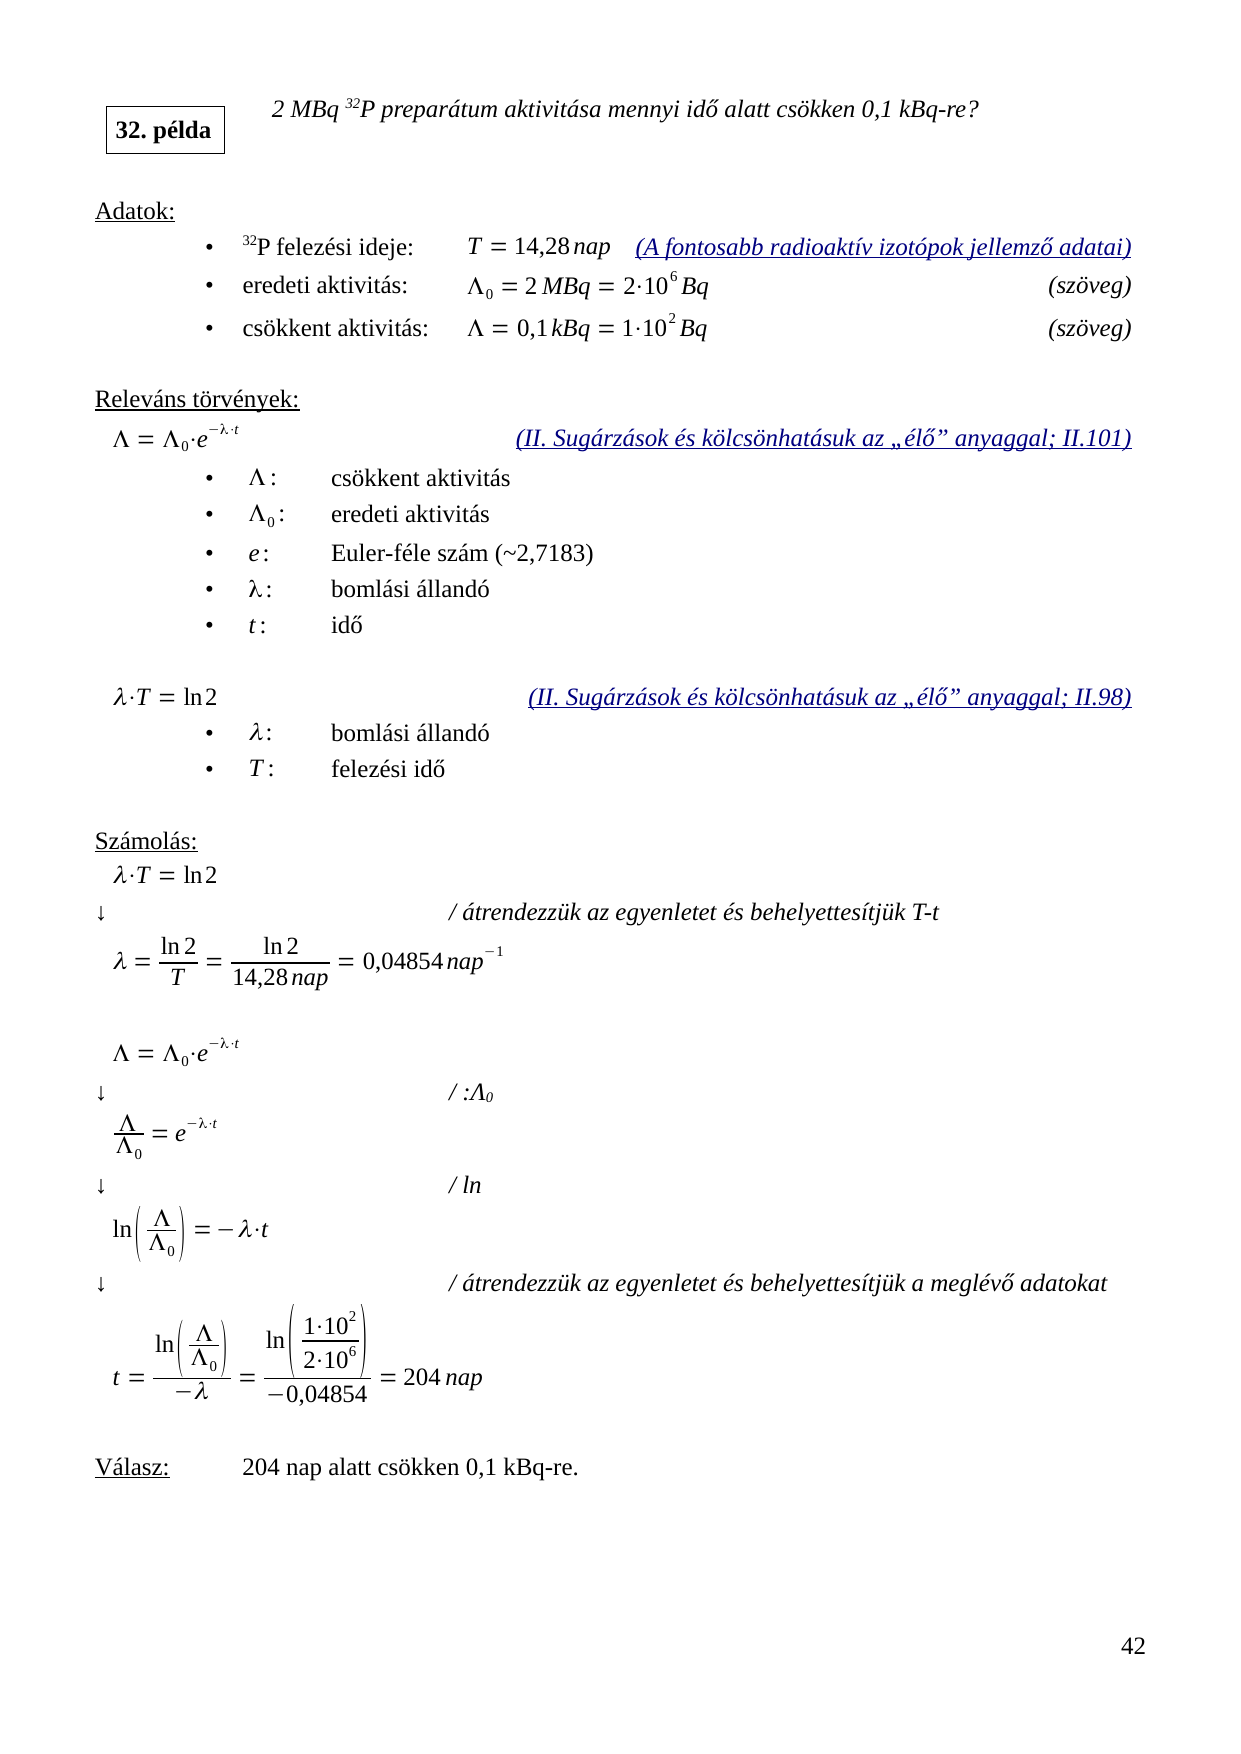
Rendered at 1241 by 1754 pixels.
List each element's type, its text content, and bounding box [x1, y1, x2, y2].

text Releváns törvények: [94, 384, 1146, 413]
text [107, 107, 224, 153]
list eredeti aktivitás: (szöveg) [205, 268, 1146, 303]
text ↓ / ln [94, 1170, 1146, 1199]
list eredeti aktivitás [205, 499, 1146, 531]
text Adatok: [94, 196, 1146, 224]
text 2 MBq 32P preparátum aktivitása mennyi idő alatt csökken 0,1 kBq-re? [272, 94, 1146, 123]
list bomlási állandó [205, 574, 1146, 603]
text ↓ / átrendezzük az egyenletet és behelyettesítjük T-t [94, 897, 1146, 925]
subtitle 32. példa [115, 115, 216, 144]
text (II. Sugárzások és kölcsönhatásuk az „élő” anyaggal; II.98) [94, 682, 1146, 711]
text ↓ / átrendezzük az egyenletet és behelyettesítjük a meglévő adatokat [94, 1268, 1146, 1297]
list csökkent aktivitás [205, 463, 1146, 491]
list idő [205, 610, 1146, 639]
list Euler-féle szám (~2,7183) [205, 538, 1146, 567]
list csökkent aktivitás: (szöveg) [205, 310, 1146, 341]
list bomlási állandó [205, 718, 1146, 747]
list felezési idő [205, 754, 1146, 783]
text (II. Sugárzások és kölcsönhatásuk az „élő” anyaggal; II.101) [94, 420, 1146, 456]
text Számolás: [94, 826, 1146, 854]
list 32P felezési ideje: (A fontosabb radioaktív izotópok jellemző adatai) [205, 232, 1146, 261]
text ↓ / :Λ0 [94, 1077, 1146, 1106]
text Válasz: 204 nap alatt csökken 0,1 kBq-re. [94, 1452, 1146, 1480]
